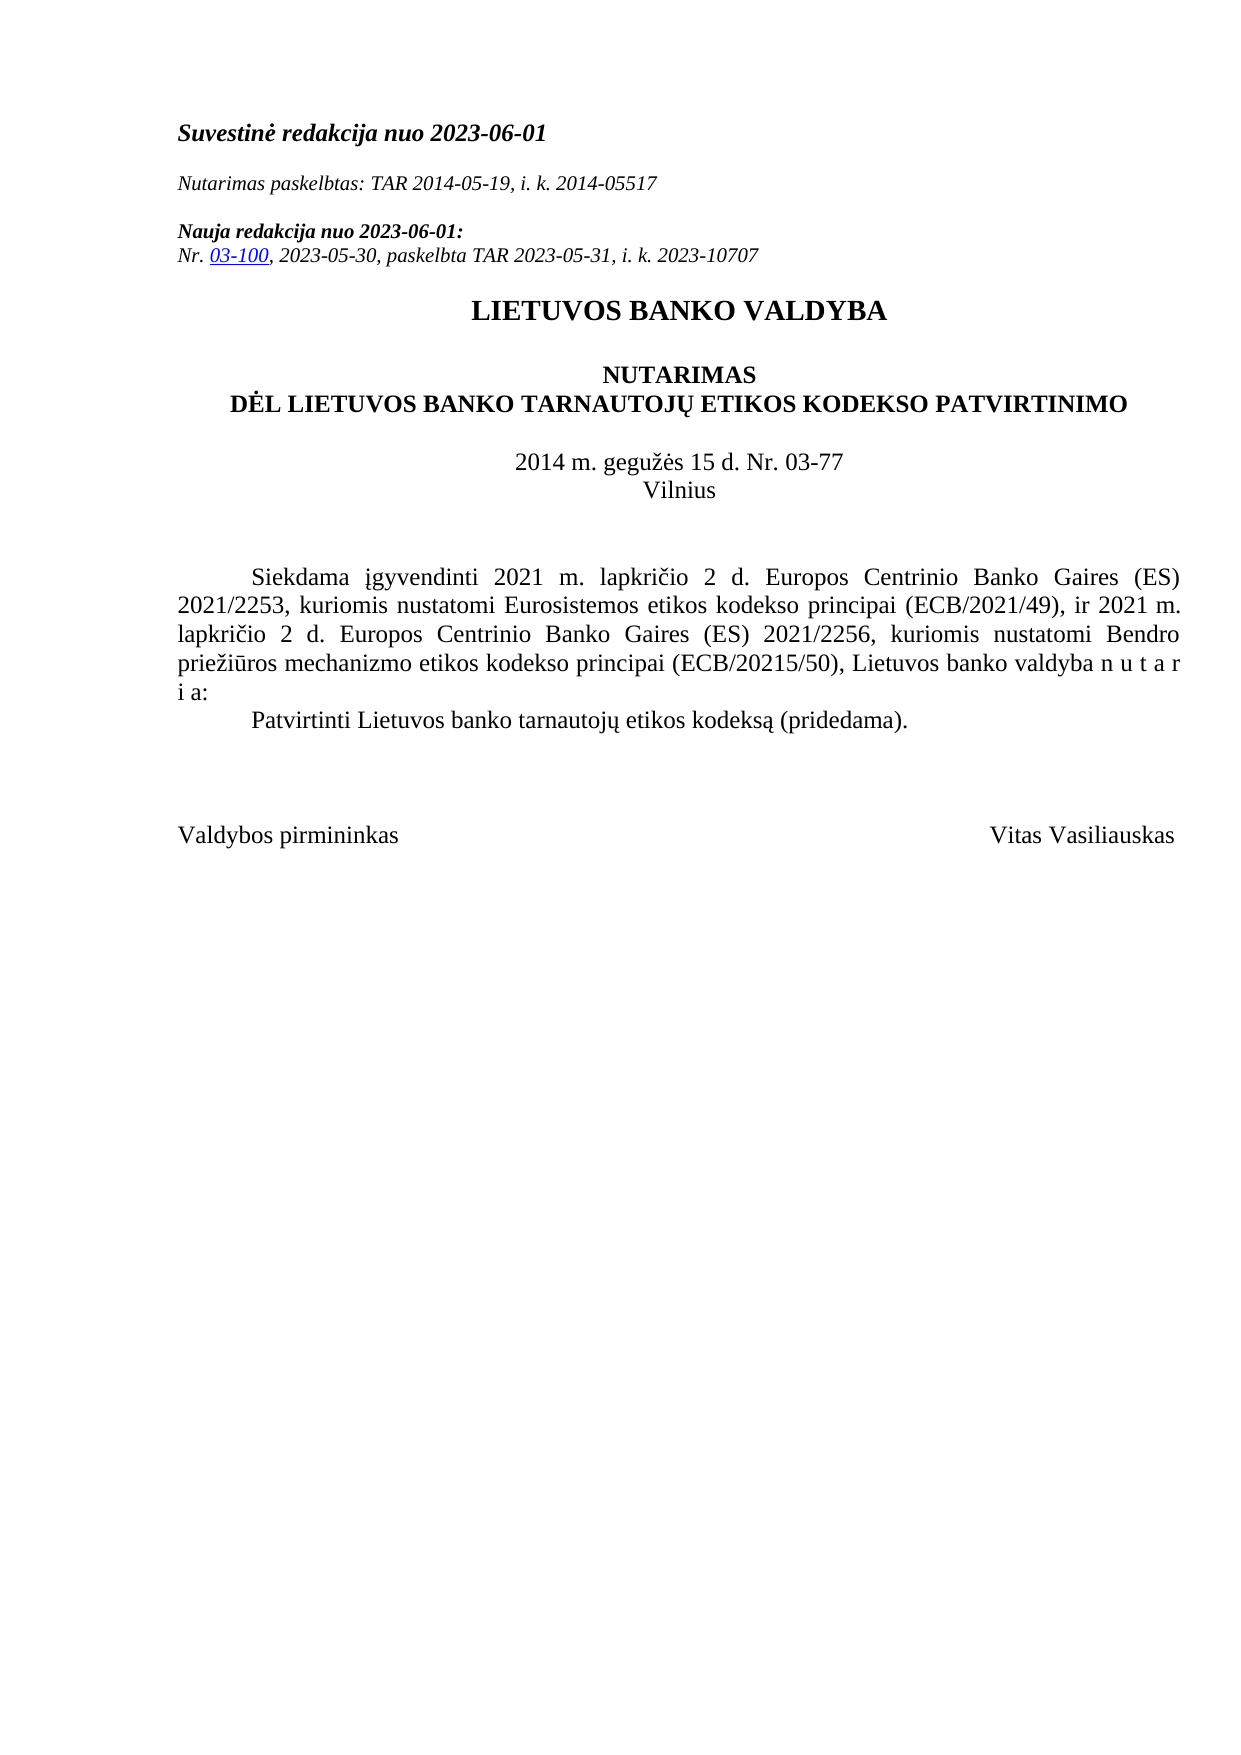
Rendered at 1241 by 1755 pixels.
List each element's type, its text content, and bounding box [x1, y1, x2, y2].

text DĖL LIETUVOS BANKO TARNAUTOJŲ ETIKOS KODEKSO PATVIRTINIMO [177, 389, 1181, 418]
text Patvirtinti Lietuvos banko tarnautojų etikos kodeksą (pridedama). [177, 706, 1181, 734]
text Nutarimas paskelbtas: TAR 2014-05-19, i. k. 2014-05517 [177, 171, 1181, 195]
text Nr. 03-100, 2023-05-30, paskelbta TAR 2023-05-31, i. k. 2023-10707 [177, 243, 1181, 267]
text LIETUVOS BANKO VALDYBA [177, 293, 1181, 327]
text Siekdama įgyvendinti 2021 m. lapkričio 2 d. Europos Centrinio Banko Gaires (ES) 2021/2253, kuriomis nustatomi Eurosistemos etikos kodekso principai (ECB/2021/49), ir 2021 m. lapkričio 2 d. Europos Centrinio Banko Gaires (ES) 2021/2256, kuriomis nustatomi Bendro priežiūros mechanizmo etikos kodekso principai (ECB/20215/50), Lietuvos banko valdyba n u t a r i a: [177, 562, 1181, 706]
text 2014 m. gegužės 15 d. Nr. 03-77 [177, 447, 1181, 476]
text Vilnius [177, 476, 1181, 504]
text Nauja redakcija nuo 2023-06-01: [177, 219, 1181, 243]
text NUTARIMAS [177, 361, 1181, 389]
text Suvestinė redakcija nuo 2023-06-01 [177, 118, 1181, 147]
subtitle Valdybos pirmininkas Vitas Vasiliauskas [177, 821, 1181, 849]
